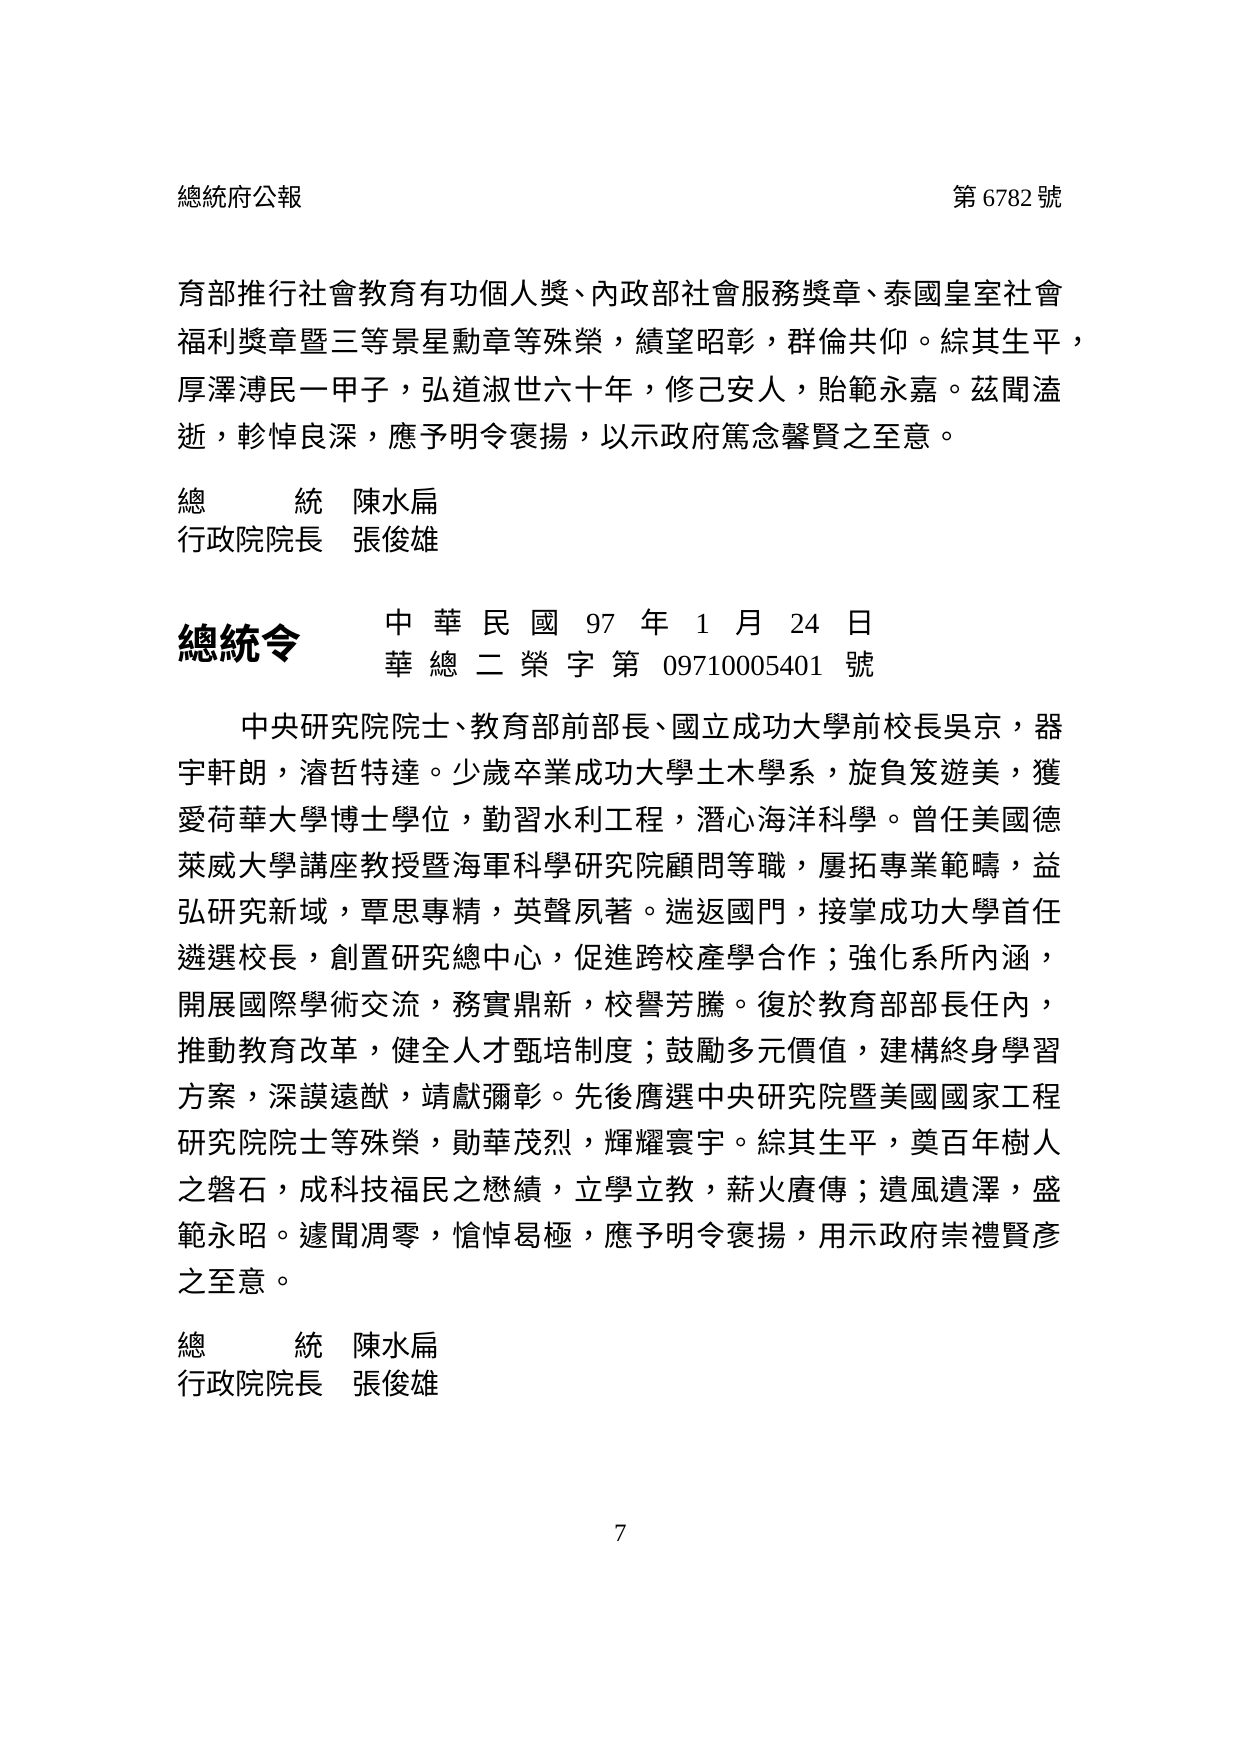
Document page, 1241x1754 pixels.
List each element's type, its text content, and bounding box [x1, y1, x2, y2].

text 財團法人崇德文化教育基金會董事長、一貫道世界總會副理事長陳鴻珍，賦性貞毅，才秀明達。早歲勤力修持，來臺開荒闡教，弗避艱遠，卓然有成。平居樂道好古，心存康濟惠眾，擔任崇德文化教育基金會、埔里光明仁愛之家及西螺信義育幼院等公益團體董事長，提倡倫理道德，致力照護弱勢族群；促進宗教交流，拓展海外弘法志業，仁德善行，博施群生。曾獲頒全國好人好事八德獎、教育部推行社會教育有功個人獎、內政部社會服務獎章、泰國皇室社會福利獎章暨三等景星勳章等殊榮，績望昭彰，群倫共仰。綜其生平，厚澤溥民一甲子，弘道淑世六十年，修己安人，貽範永嘉。茲聞溘逝，軫悼良深，應予明令褒揚，以示政府篤念馨賢之至意。 [177, 266, 1063, 457]
text 行政院院長 張俊雄 [177, 1364, 1063, 1402]
text 中央研究院院士、教育部前部長、國立成功大學前校長吳京，器宇軒朗，濬哲特達。少歲卒業成功大學土木學系，旋負笈遊美，獲愛荷華大學博士學位，勤習水利工程，潛心海洋科學。曾任美國德萊威大學講座教授暨海軍科學研究院顧問等職，屢拓專業範疇，益弘研究新域，覃思專精，英聲夙著。遄返國門，接掌成功大學首任遴選校長，創置研究總中心，促進跨校產學合作；強化系所內涵，開展國際學術交流，務實鼎新，校譽芳騰。復於教育部部長任內，推動教育改革，健全人才甄培制度；鼓勵多元價值，建構終身學習方案，深謨遠猷，靖獻彌彰。先後膺選中央研究院暨美國國家工程研究院院士等殊榮，勛華茂烈，輝耀寰宇。綜其生平，奠百年樹人之磐石，成科技福民之懋績，立學立教，薪火賡傳；遺風遺澤，盛範永昭。遽聞凋零，愴悼曷極，應予明令褒揚，用示政府崇禮賢彥之至意。 [177, 701, 1063, 1302]
table_header 總統令 [174, 583, 381, 701]
text 總 統 陳水扁 [177, 1327, 1063, 1364]
table_header 中華民國97年1月24日 華總二榮字第09710005401號 [381, 583, 877, 701]
text 總 統 陳水扁 [177, 482, 1063, 520]
text 行政院院長 張俊雄 [177, 520, 1063, 557]
